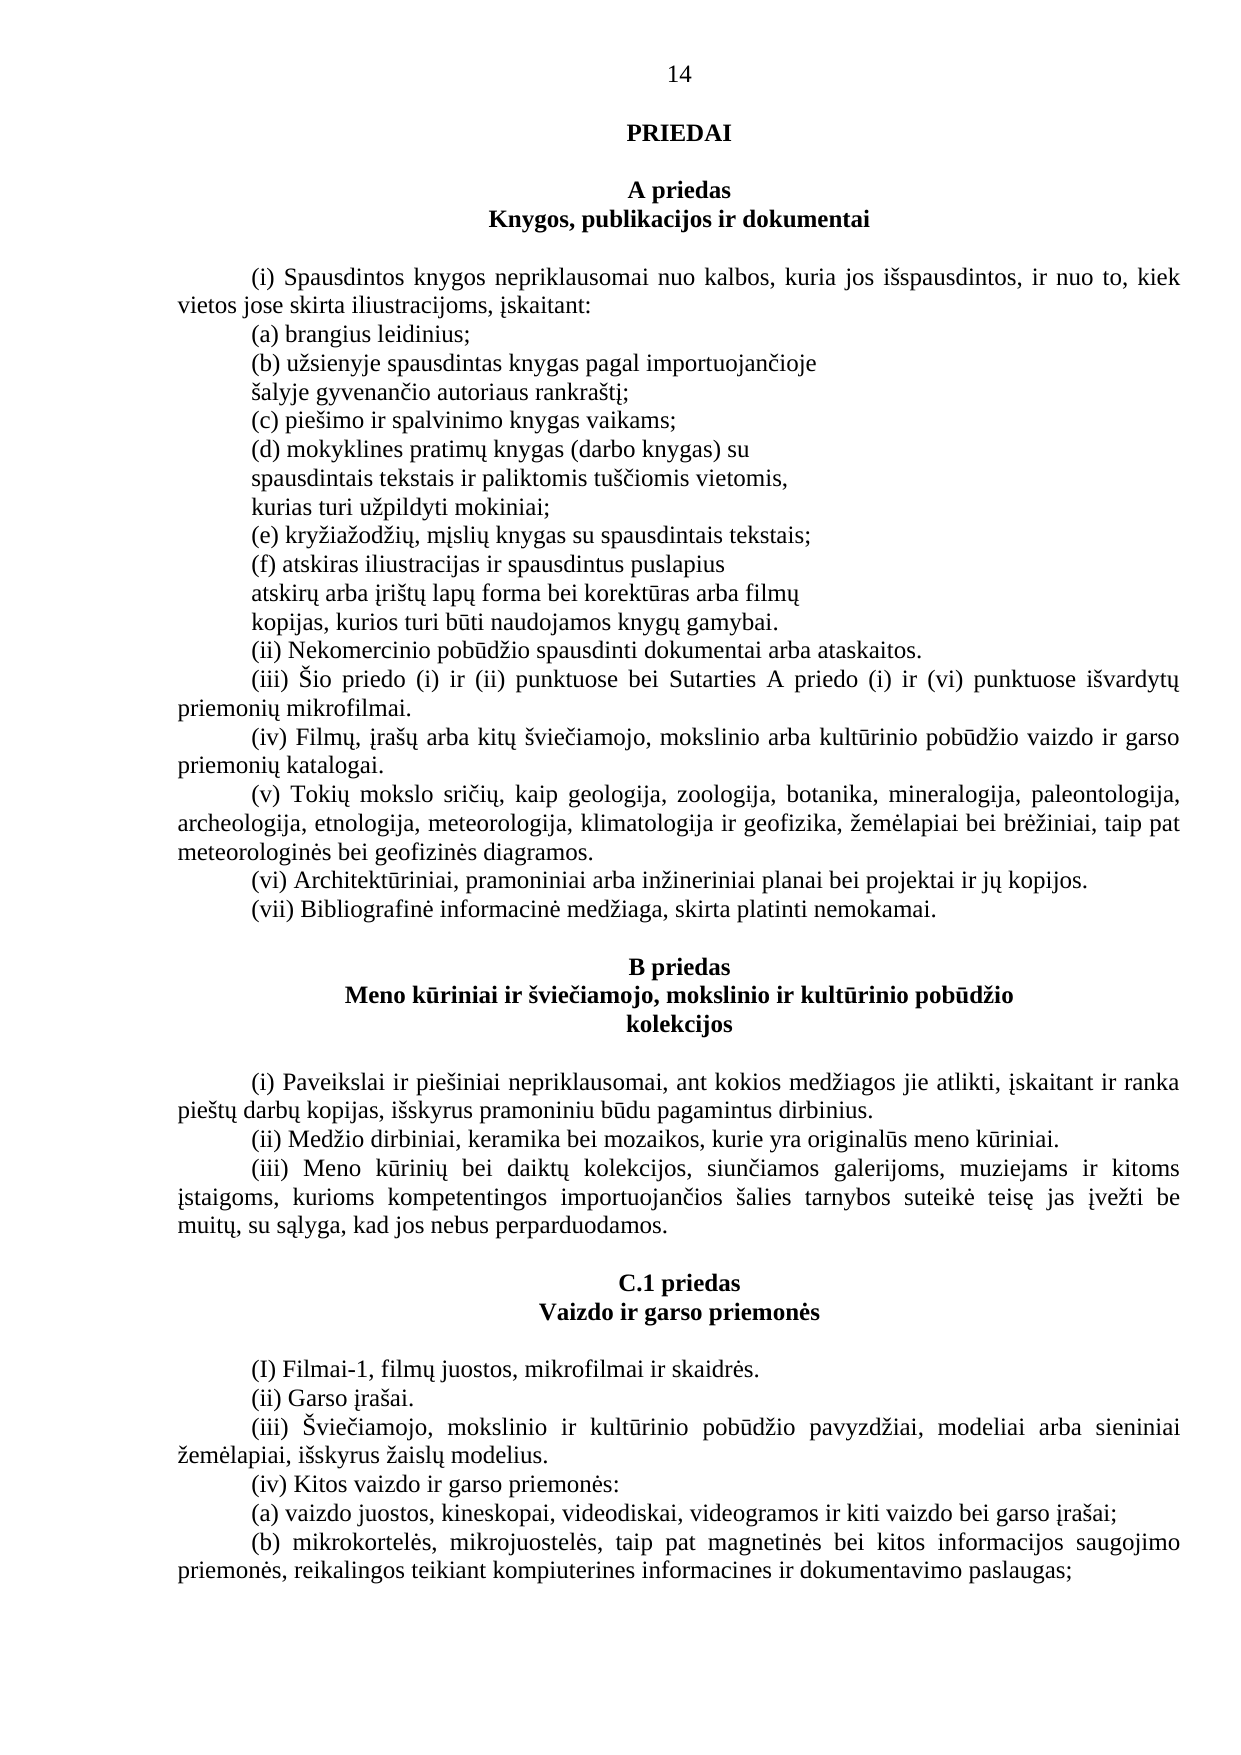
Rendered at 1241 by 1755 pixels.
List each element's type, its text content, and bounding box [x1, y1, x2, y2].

text (ii) Garso įrašai. [177, 1383, 1181, 1412]
text (vi) Architektūriniai, pramoniniai arba inžineriniai planai bei projektai ir jų kopijos. [177, 866, 1181, 894]
text (iv) Filmų, įrašų arba kitų šviečiamojo, mokslinio arba kultūrinio pobūdžio vaizdo ir garso priemonių katalogai. [177, 722, 1181, 779]
text (b) užsienyje spausdintas knygas pagal importuojančioje [177, 348, 1181, 377]
text (a) vaizdo juostos, kineskopai, videodiskai, videogramos ir kiti vaizdo bei garso įrašai; [177, 1498, 1181, 1527]
text Knygos, publikacijos ir dokumentai [177, 204, 1181, 233]
text (iii) Meno kūrinių bei daiktų kolekcijos, siunčiamos galerijoms, muziejams ir kitoms įstaigoms, kurioms kompetentingos importuojančios šalies tarnybos suteikė teisę jas įvežti be muitų, su sąlyga, kad jos nebus perparduodamos. [177, 1153, 1181, 1239]
text PRIEDAI [177, 118, 1181, 147]
text C.1 priedas [177, 1268, 1181, 1297]
text (iv) Kitos vaizdo ir garso priemonės: [177, 1469, 1181, 1498]
text Vaizdo ir garso priemonės [177, 1297, 1181, 1326]
text kolekcijos [177, 1009, 1181, 1038]
text (iii) Šio priedo (i) ir (ii) punktuose bei Sutarties A priedo (i) ir (vi) punktuose išvardytų priemonių mikrofilmai. [177, 664, 1181, 722]
text (ii) Nekomercinio pobūdžio spausdinti dokumentai arba ataskaitos. [177, 636, 1181, 664]
text (c) piešimo ir spalvinimo knygas vaikams; [177, 406, 1181, 434]
text spausdintais tekstais ir paliktomis tuščiomis vietomis, [177, 463, 1181, 492]
text (f) atskiras iliustracijas ir spausdintus puslapius [177, 549, 1181, 578]
text (i) Spausdintos knygos nepriklausomai nuo kalbos, kuria jos išspausdintos, ir nuo to, kiek vietos jose skirta iliustracijoms, įskaitant: [177, 262, 1181, 319]
text kopijas, kurios turi būti naudojamos knygų gamybai. [177, 607, 1181, 636]
text (i) Paveikslai ir piešiniai nepriklausomai, ant kokios medžiagos jie atlikti, įskaitant ir ranka pieštų darbų kopijas, išskyrus pramoniniu būdu pagamintus dirbinius. [177, 1067, 1181, 1124]
text (ii) Medžio dirbiniai, keramika bei mozaikos, kurie yra originalūs meno kūriniai. [177, 1124, 1181, 1153]
text B priedas [177, 952, 1181, 981]
text Meno kūriniai ir šviečiamojo, mokslinio ir kultūrinio pobūdžio [177, 981, 1181, 1009]
text kurias turi užpildyti mokiniai; [177, 492, 1181, 521]
text (a) brangius leidinius; [177, 319, 1181, 348]
text (iii) Šviečiamojo, mokslinio ir kultūrinio pobūdžio pavyzdžiai, modeliai arba sieniniai žemėlapiai, išskyrus žaislų modelius. [177, 1412, 1181, 1469]
text (I) Filmai-1, filmų juostos, mikrofilmai ir skaidrės. [177, 1354, 1181, 1383]
text A priedas [177, 176, 1181, 204]
text (d) mokyklines pratimų knygas (darbo knygas) su [177, 434, 1181, 463]
text atskirų arba įrištų lapų forma bei korektūras arba filmų [177, 578, 1181, 607]
text (vii) Bibliografinė informacinė medžiaga, skirta platinti nemokamai. [177, 894, 1181, 923]
text (e) kryžiažodžių, mįslių knygas su spausdintais tekstais; [177, 521, 1181, 549]
text (v) Tokių mokslo sričių, kaip geologija, zoologija, botanika, mineralogija, paleontologija, archeologija, etnologija, meteorologija, klimatologija ir geofizika, žemėlapiai bei brėžiniai, taip pat meteorologinės bei geofizinės diagramos. [177, 779, 1181, 866]
text (b) mikrokortelės, mikrojuostelės, taip pat magnetinės bei kitos informacijos saugojimo priemonės, reikalingos teikiant kompiuterines informacines ir dokumentavimo paslaugas; [177, 1527, 1181, 1584]
text šalyje gyvenančio autoriaus rankraštį; [177, 377, 1181, 406]
